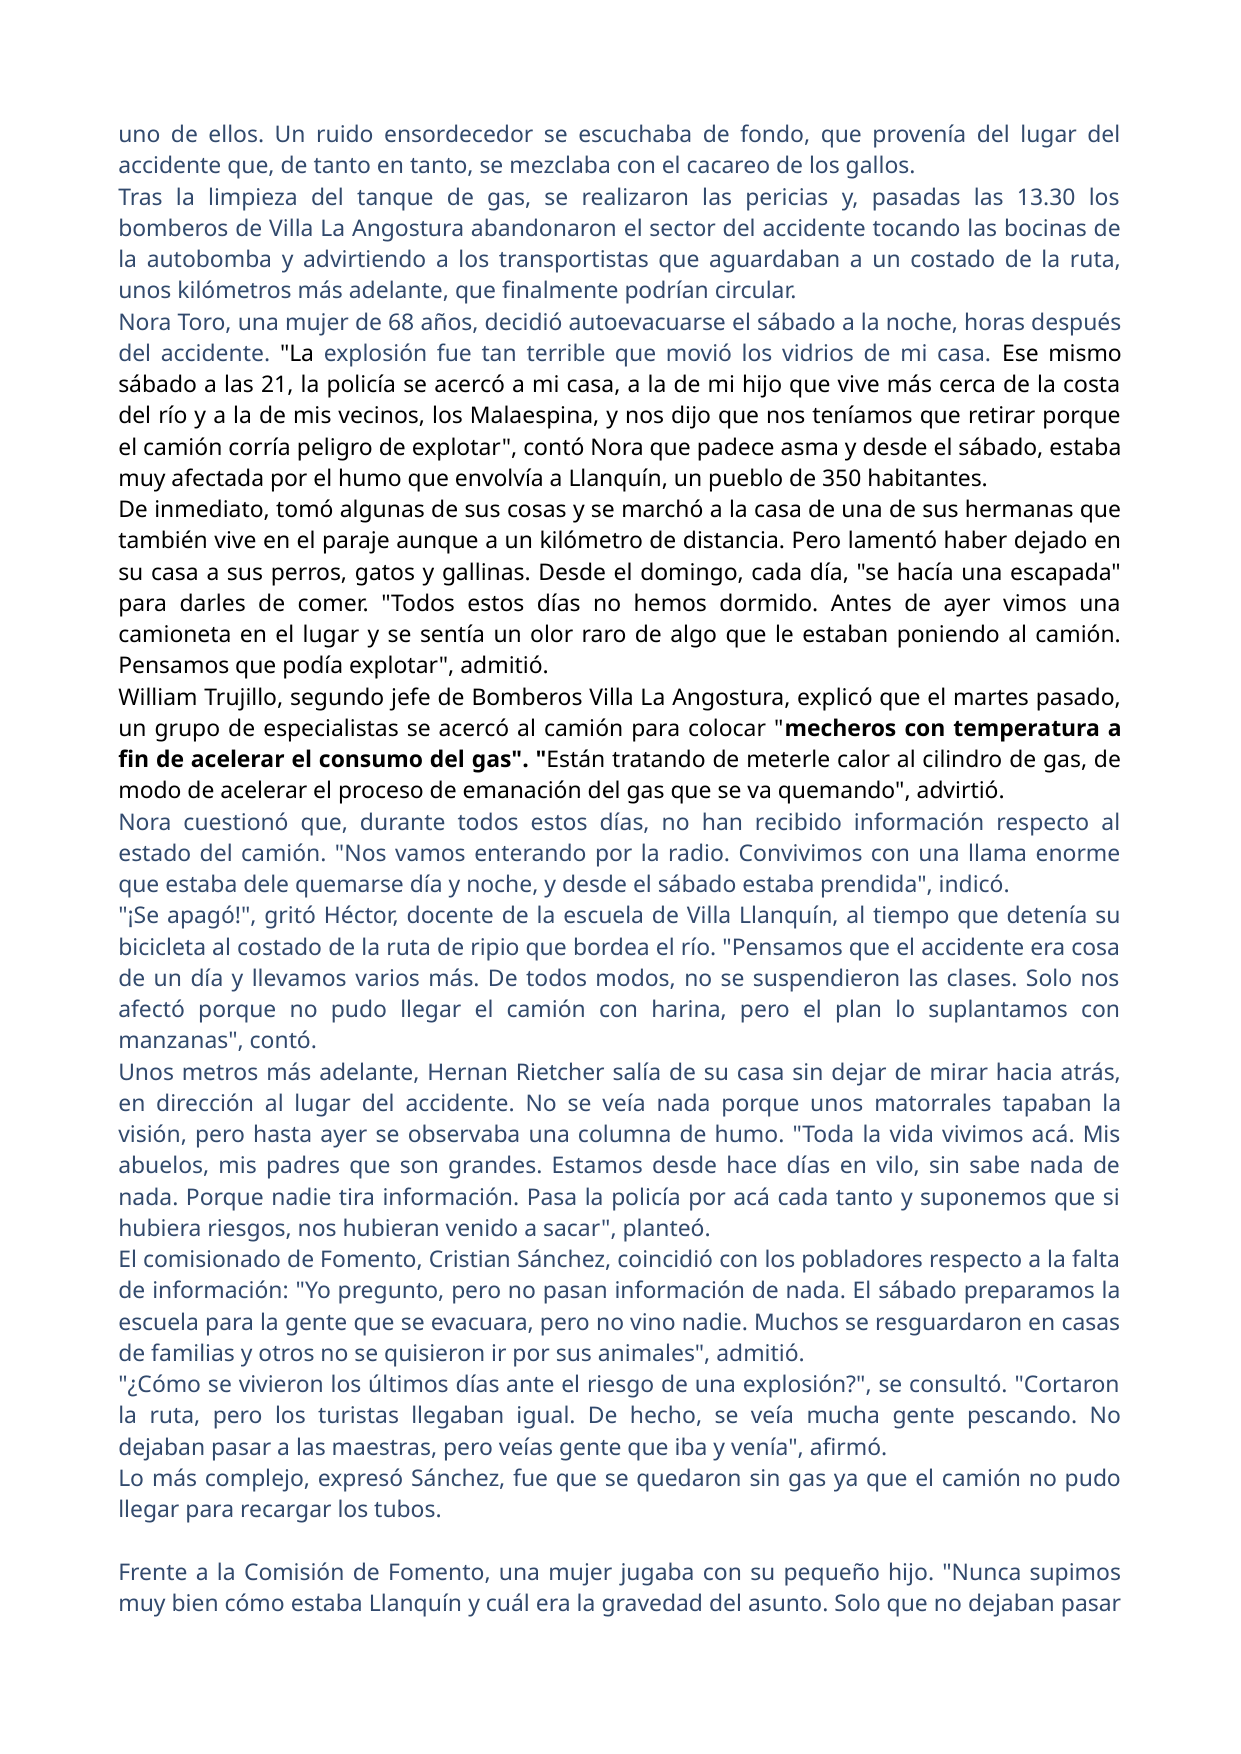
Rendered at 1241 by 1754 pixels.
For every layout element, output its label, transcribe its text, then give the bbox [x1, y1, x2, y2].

text Nora cuestionó que, durante todos estos días, no han recibido información respecto al estado del camión. "Nos vamos enterando por la radio. Convivimos con una llama enorme que estaba dele quemarse día y noche, y desde el sábado estaba prendida", indicó. [118, 806, 1122, 899]
text El comisionado de Fomento, Cristian Sánchez, coincidió con los pobladores respecto a la falta de información: "Yo pregunto, pero no pasan información de nada. El sábado preparamos la escuela para la gente que se evacuara, pero no vino nadie. Muchos se resguardaron en casas de familias y otros no se quisieron ir por sus animales", admitió. [118, 1243, 1122, 1368]
text Frente a la Comisión de Fomento, una mujer jugaba con su pequeño hijo. "Nunca supimos muy bien cómo estaba Llanquín y cuál era la gravedad del asunto. Solo que no dejaban pasar [118, 1556, 1122, 1618]
text Nora Toro, una mujer de 68 años, decidió autoevacuarse el sábado a la noche, horas después del accidente. "La explosión fue tan terrible que movió los vidrios de mi casa. Ese mismo sábado a las 21, la policía se acercó a mi casa, a la de mi hijo que vive más cerca de la costa del río y a la de mis vecinos, los Malaespina, y nos dijo que nos teníamos que retirar porque el camión corría peligro de explotar", contó Nora que padece asma y desde el sábado, estaba muy afectada por el humo que envolvía a Llanquín, un pueblo de 350 habitantes. [118, 306, 1122, 493]
text "¡Se apagó!", gritó Héctor, docente de la escuela de Villa Llanquín, al tiempo que detenía su bicicleta al costado de la ruta de ripio que bordea el río. "Pensamos que el accidente era cosa de un día y llevamos varios más. De todos modos, no se suspendieron las clases. Solo nos afectó porque no pudo llegar el camión con harina, pero el plan lo suplantamos con manzanas", contó. [118, 899, 1122, 1056]
text uno de ellos. Un ruido ensordecedor se escuchaba de fondo, que provenía del lugar del accidente que, de tanto en tanto, se mezclaba con el cacareo de los gallos. [118, 118, 1122, 181]
text William Trujillo, segundo jefe de Bomberos Villa La Angostura, explicó que el martes pasado, un grupo de especialistas se acercó al camión para colocar "mecheros con temperatura a fin de acelerar el consumo del gas". "Están tratando de meterle calor al cilindro de gas, de modo de acelerar el proceso de emanación del gas que se va quemando", advirtió. [118, 681, 1122, 806]
text Unos metros más adelante, Hernan Rietcher salía de su casa sin dejar de mirar hacia atrás, en dirección al lugar del accidente. No se veía nada porque unos matorrales tapaban la visión, pero hasta ayer se observaba una columna de humo. "Toda la vida vivimos acá. Mis abuelos, mis padres que son grandes. Estamos desde hace días en vilo, sin sabe nada de nada. Porque nadie tira información. Pasa la policía por acá cada tanto y suponemos que si hubiera riesgos, nos hubieran venido a sacar", planteó. [118, 1056, 1122, 1243]
text Tras la limpieza del tanque de gas, se realizaron las pericias y, pasadas las 13.30 los bomberos de Villa La Angostura abandonaron el sector del accidente tocando las bocinas de la autobomba y advirtiendo a los transportistas que aguardaban a un costado de la ruta, unos kilómetros más adelante, que finalmente podrían circular. [118, 181, 1122, 306]
text Lo más complejo, expresó Sánchez, fue que se quedaron sin gas ya que el camión no pudo llegar para recargar los tubos. [118, 1462, 1122, 1524]
text "¿Cómo se vivieron los últimos días ante el riesgo de una explosión?", se consultó. "Cortaron la ruta, pero los turistas llegaban igual. De hecho, se veía mucha gente pescando. No dejaban pasar a las maestras, pero veías gente que iba y venía", afirmó. [118, 1368, 1122, 1462]
text De inmediato, tomó algunas de sus cosas y se marchó a la casa de una de sus hermanas que también vive en el paraje aunque a un kilómetro de distancia. Pero lamentó haber dejado en su casa a sus perros, gatos y gallinas. Desde el domingo, cada día, "se hacía una escapada" para darles de comer. "Todos estos días no hemos dormido. Antes de ayer vimos una camioneta en el lugar y se sentía un olor raro de algo que le estaban poniendo al camión. Pensamos que podía explotar", admitió. [118, 493, 1122, 681]
